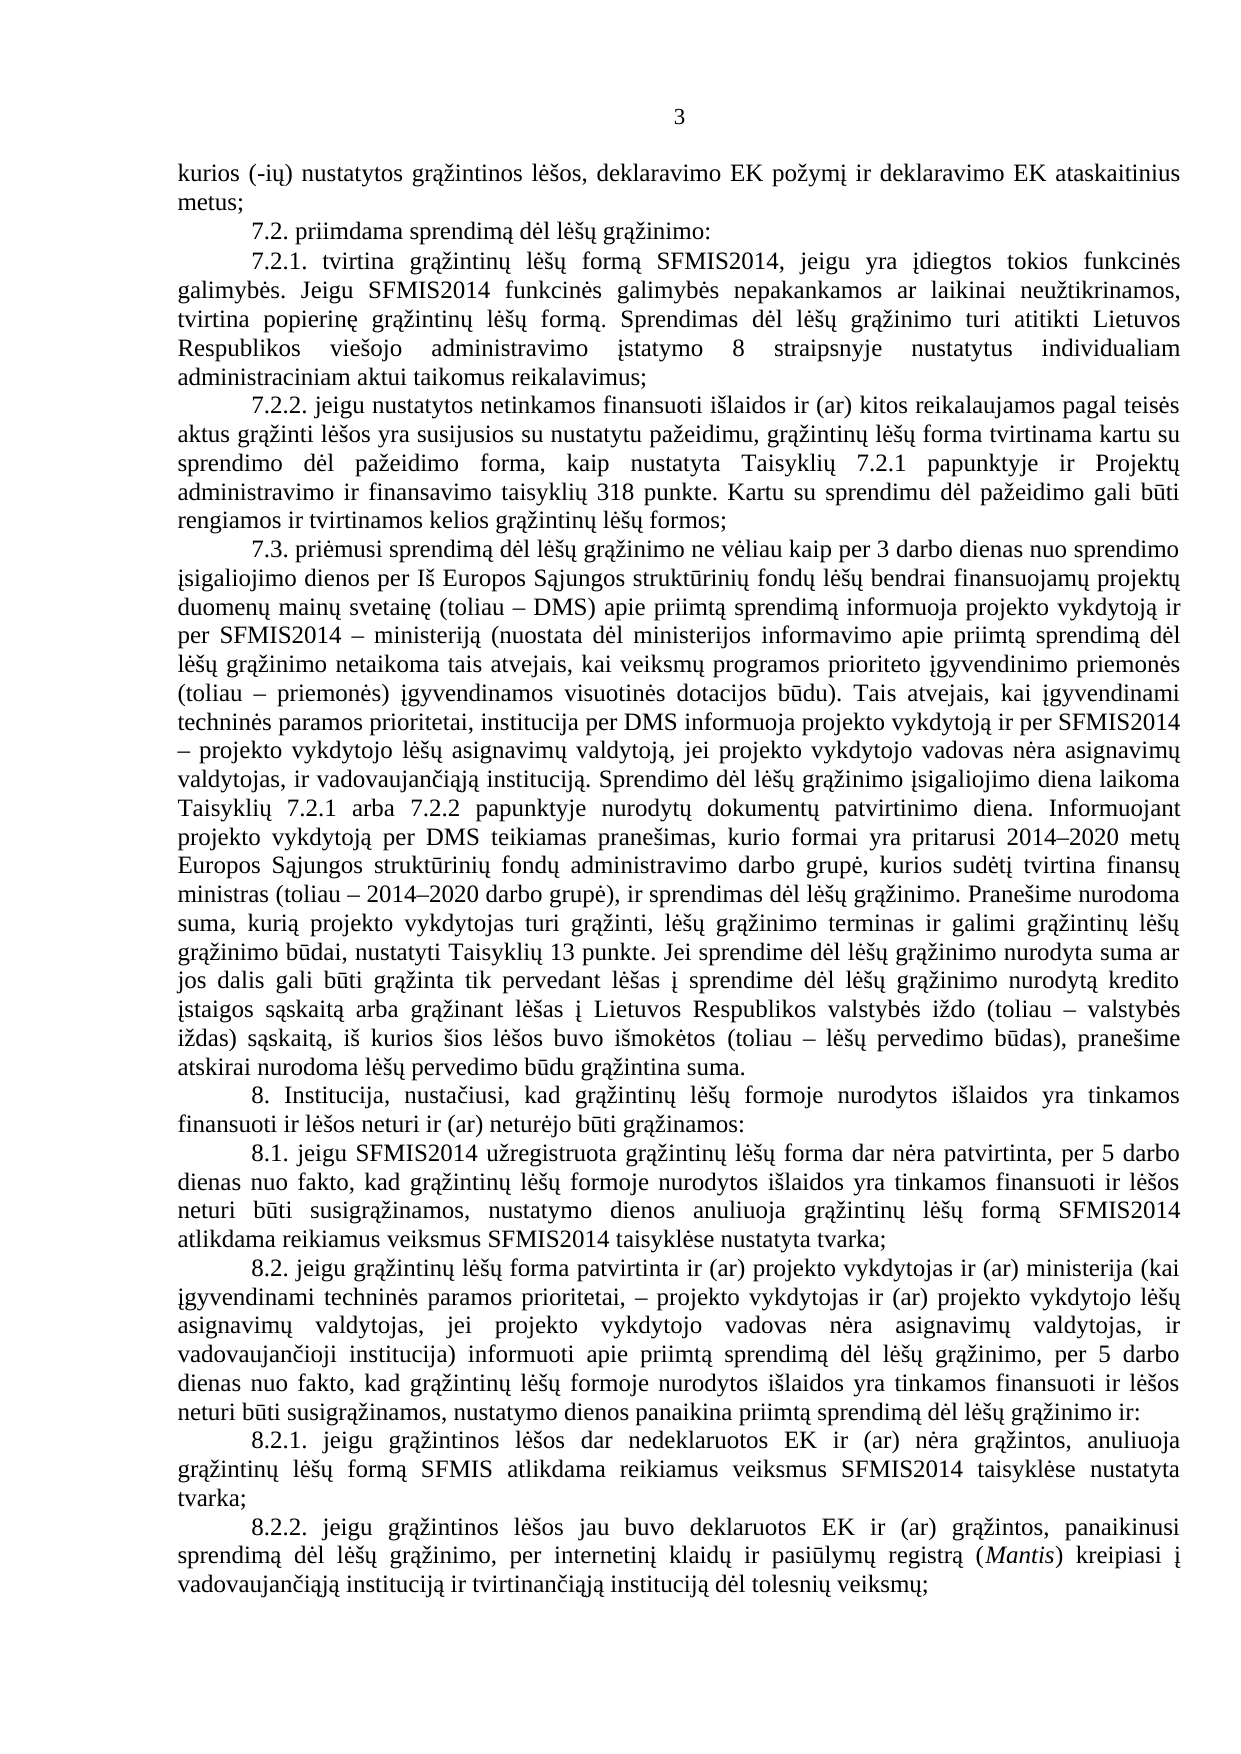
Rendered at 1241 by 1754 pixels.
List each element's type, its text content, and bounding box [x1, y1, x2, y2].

text 8.1. jeigu SFMIS2014 užregistruota grąžintinų lėšų forma dar nėra patvirtinta, per 5 darbo dienas nuo fakto, kad grąžintinų lėšų formoje nurodytos išlaidos yra tinkamos finansuoti ir lėšos neturi būti susigrąžinamos, nustatymo dienos anuliuoja grąžintinų lėšų formą SFMIS2014 atlikdama reikiamus veiksmus SFMIS2014 taisyklėse nustatyta tvarka; [177, 1138, 1181, 1253]
text kurios (-ių) nustatytos grąžintinos lėšos, deklaravimo EK požymį ir deklaravimo EK ataskaitinius metus; [177, 158, 1181, 216]
text 8.2.1. jeigu grąžintinos lėšos dar nedeklaruotos EK ir (ar) nėra grąžintos, anuliuoja grąžintinų lėšų formą SFMIS atlikdama reikiamus veiksmus SFMIS2014 taisyklėse nustatyta tvarka; [177, 1425, 1181, 1512]
text 8. Institucija, nustačiusi, kad grąžintinų lėšų formoje nurodytos išlaidos yra tinkamos finansuoti ir lėšos neturi ir (ar) neturėjo būti grąžinamos: [177, 1080, 1181, 1138]
text 7.2. priimdama sprendimą dėl lėšų grąžinimo: [177, 216, 1181, 245]
text 7.3. priėmusi sprendimą dėl lėšų grąžinimo ne vėliau kaip per 3 darbo dienas nuo sprendimo įsigaliojimo dienos per Iš Europos Sąjungos struktūrinių fondų lėšų bendrai finansuojamų projektų duomenų mainų svetainę (toliau – DMS) apie priimtą sprendimą informuoja projekto vykdytoją ir per SFMIS2014 – ministeriją (nuostata dėl ministerijos informavimo apie priimtą sprendimą dėl lėšų grąžinimo netaikoma tais atvejais, kai veiksmų programos prioriteto įgyvendinimo priemonės (toliau – priemonės) įgyvendinamos visuotinės dotacijos būdu). Tais atvejais, kai įgyvendinami techninės paramos prioritetai, institucija per DMS informuoja projekto vykdytoją ir per SFMIS2014 – projekto vykdytojo lėšų asignavimų valdytoją, jei projekto vykdytojo vadovas nėra asignavimų valdytojas, ir vadovaujančiąją instituciją. Sprendimo dėl lėšų grąžinimo įsigaliojimo diena laikoma Taisyklių 7.2.1 arba 7.2.2 papunktyje nurodytų dokumentų patvirtinimo diena. Informuojant projekto vykdytoją per DMS teikiamas pranešimas, kurio formai yra pritarusi 2014–2020 metų Europos Sąjungos struktūrinių fondų administravimo darbo grupė, kurios sudėtį tvirtina finansų ministras (toliau – 2014–2020 darbo grupė), ir sprendimas dėl lėšų grąžinimo. Pranešime nurodoma suma, kurią projekto vykdytojas turi grąžinti, lėšų grąžinimo terminas ir galimi grąžintinų lėšų grąžinimo būdai, nustatyti Taisyklių 13 punkte. Jei sprendime dėl lėšų grąžinimo nurodyta suma ar jos dalis gali būti grąžinta tik pervedant lėšas į sprendime dėl lėšų grąžinimo nurodytą kredito įstaigos sąskaitą arba grąžinant lėšas į Lietuvos Respublikos valstybės iždo (toliau – valstybės iždas) sąskaitą, iš kurios šios lėšos buvo išmokėtos (toliau – lėšų pervedimo būdas), pranešime atskirai nurodoma lėšų pervedimo būdu grąžintina suma. [177, 534, 1181, 1080]
text 7.2.2. jeigu nustatytos netinkamos finansuoti išlaidos ir (ar) kitos reikalaujamos pagal teisės aktus grąžinti lėšos yra susijusios su nustatytu pažeidimu, grąžintinų lėšų forma tvirtinama kartu su sprendimo dėl pažeidimo forma, kaip nustatyta Taisyklių 7.2.1 papunktyje ir Projektų administravimo ir finansavimo taisyklių 318 punkte. Kartu su sprendimu dėl pažeidimo gali būti rengiamos ir tvirtinamos kelios grąžintinų lėšų formos; [177, 390, 1181, 534]
text 7.2.1. tvirtina grąžintinų lėšų formą SFMIS2014, jeigu yra įdiegtos tokios funkcinės galimybės. Jeigu SFMIS2014 funkcinės galimybės nepakankamos ar laikinai neužtikrinamos, tvirtina popierinę grąžintinų lėšų formą. Sprendimas dėl lėšų grąžinimo turi atitikti Lietuvos Respublikos viešojo administravimo įstatymo 8 straipsnyje nustatytus individualiam administraciniam aktui taikomus reikalavimus; [177, 245, 1181, 390]
text 8.2.2. jeigu grąžintinos lėšos jau buvo deklaruotos EK ir (ar) grąžintos, panaikinusi sprendimą dėl lėšų grąžinimo, per internetinį klaidų ir pasiūlymų registrą (Mantis) kreipiasi į vadovaujančiąją instituciją ir tvirtinančiąją instituciją dėl tolesnių veiksmų; [177, 1512, 1181, 1598]
text 8.2. jeigu grąžintinų lėšų forma patvirtinta ir (ar) projekto vykdytojas ir (ar) ministerija (kai įgyvendinami techninės paramos prioritetai, – projekto vykdytojas ir (ar) projekto vykdytojo lėšų asignavimų valdytojas, jei projekto vykdytojo vadovas nėra asignavimų valdytojas, ir vadovaujančioji institucija) informuoti apie priimtą sprendimą dėl lėšų grąžinimo, per 5 darbo dienas nuo fakto, kad grąžintinų lėšų formoje nurodytos išlaidos yra tinkamos finansuoti ir lėšos neturi būti susigrąžinamos, nustatymo dienos panaikina priimtą sprendimą dėl lėšų grąžinimo ir: [177, 1253, 1181, 1425]
